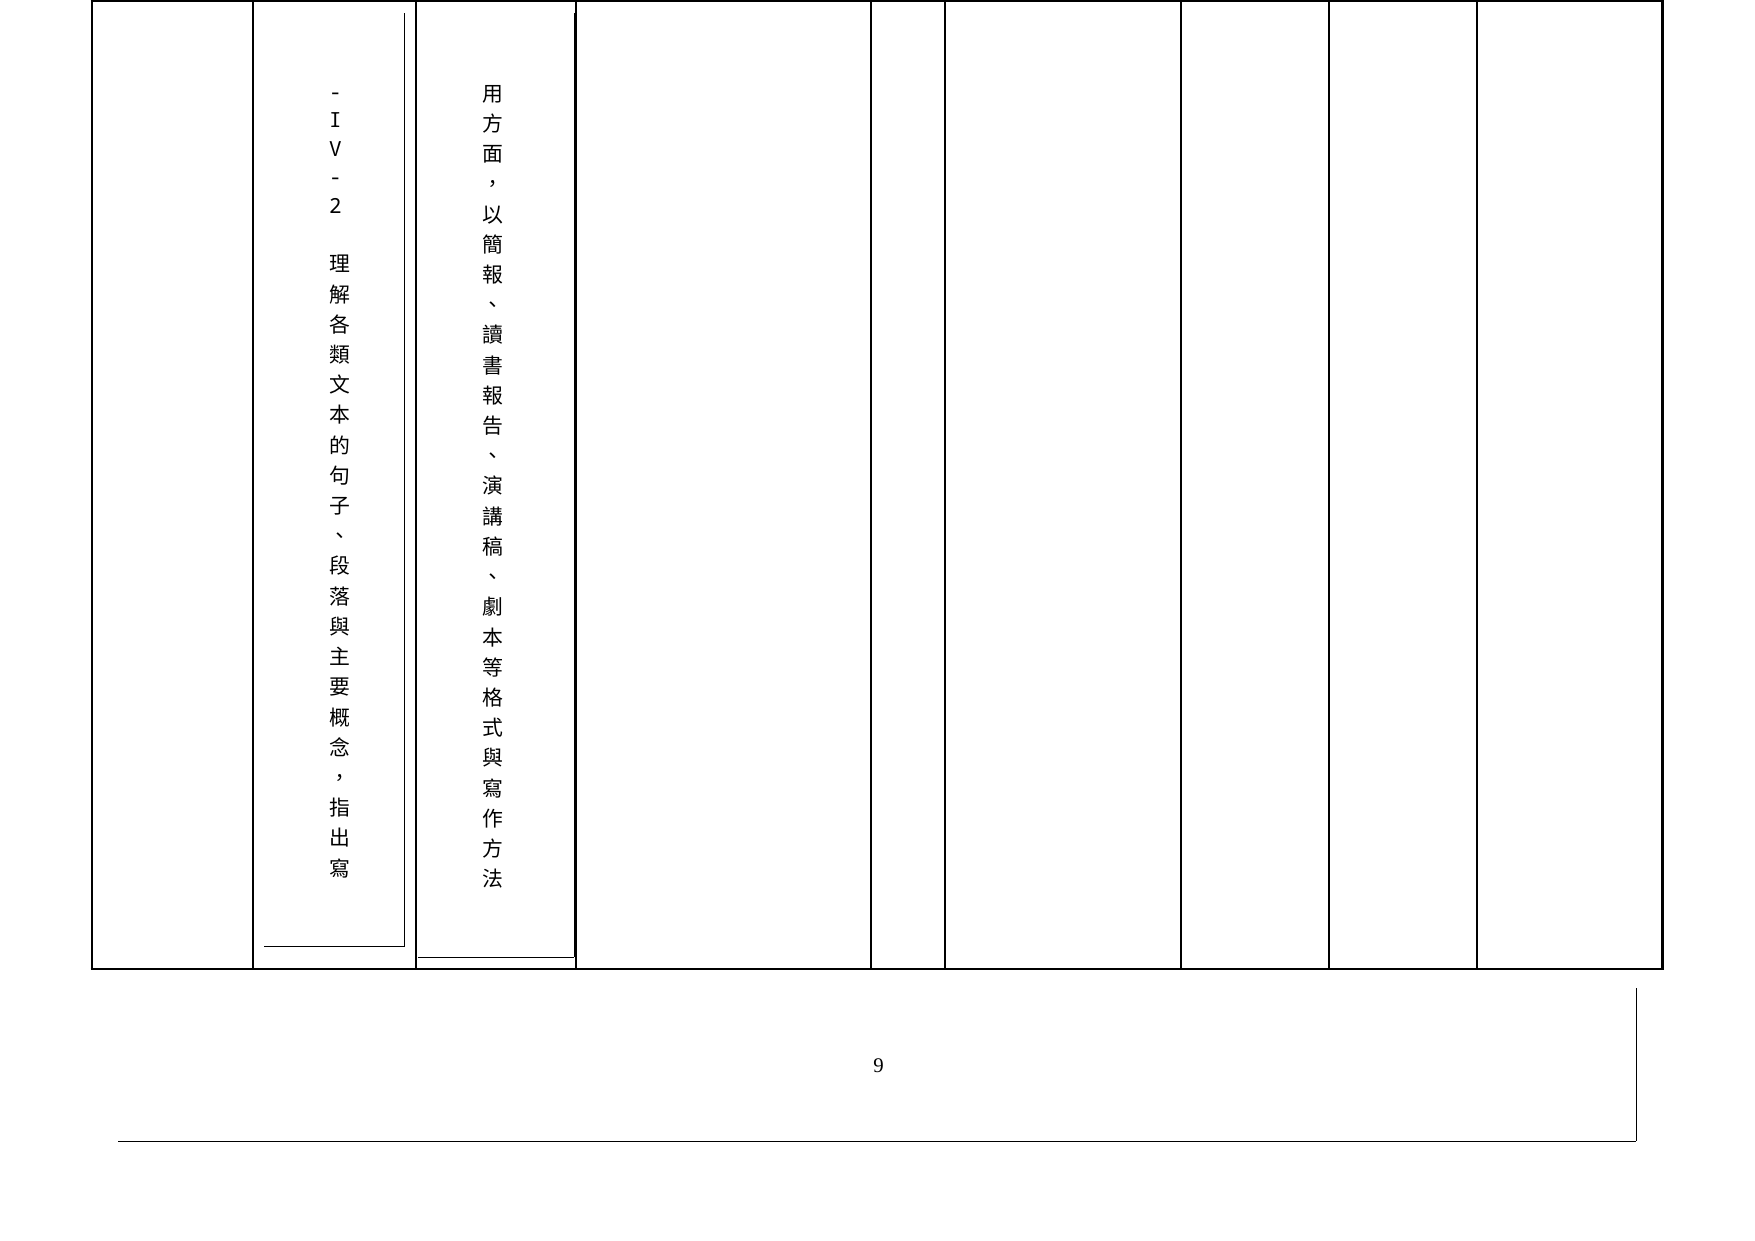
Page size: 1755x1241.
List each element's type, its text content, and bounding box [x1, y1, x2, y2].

table_cell [1330, 2, 1476, 968]
table_cell [1478, 2, 1661, 968]
table_cell [93, 2, 252, 968]
table_cell [1182, 2, 1328, 968]
table_cell [577, 2, 870, 968]
table_cell 用方面，以簡報、讀書報告、演講稿、劇本等格式與寫作方法 [417, 2, 575, 968]
table_cell [872, 2, 944, 968]
table_cell [946, 2, 1180, 968]
table_cell IV-2 理解各類文本的句子、段落與主要概念，指出寫 [254, 2, 415, 968]
